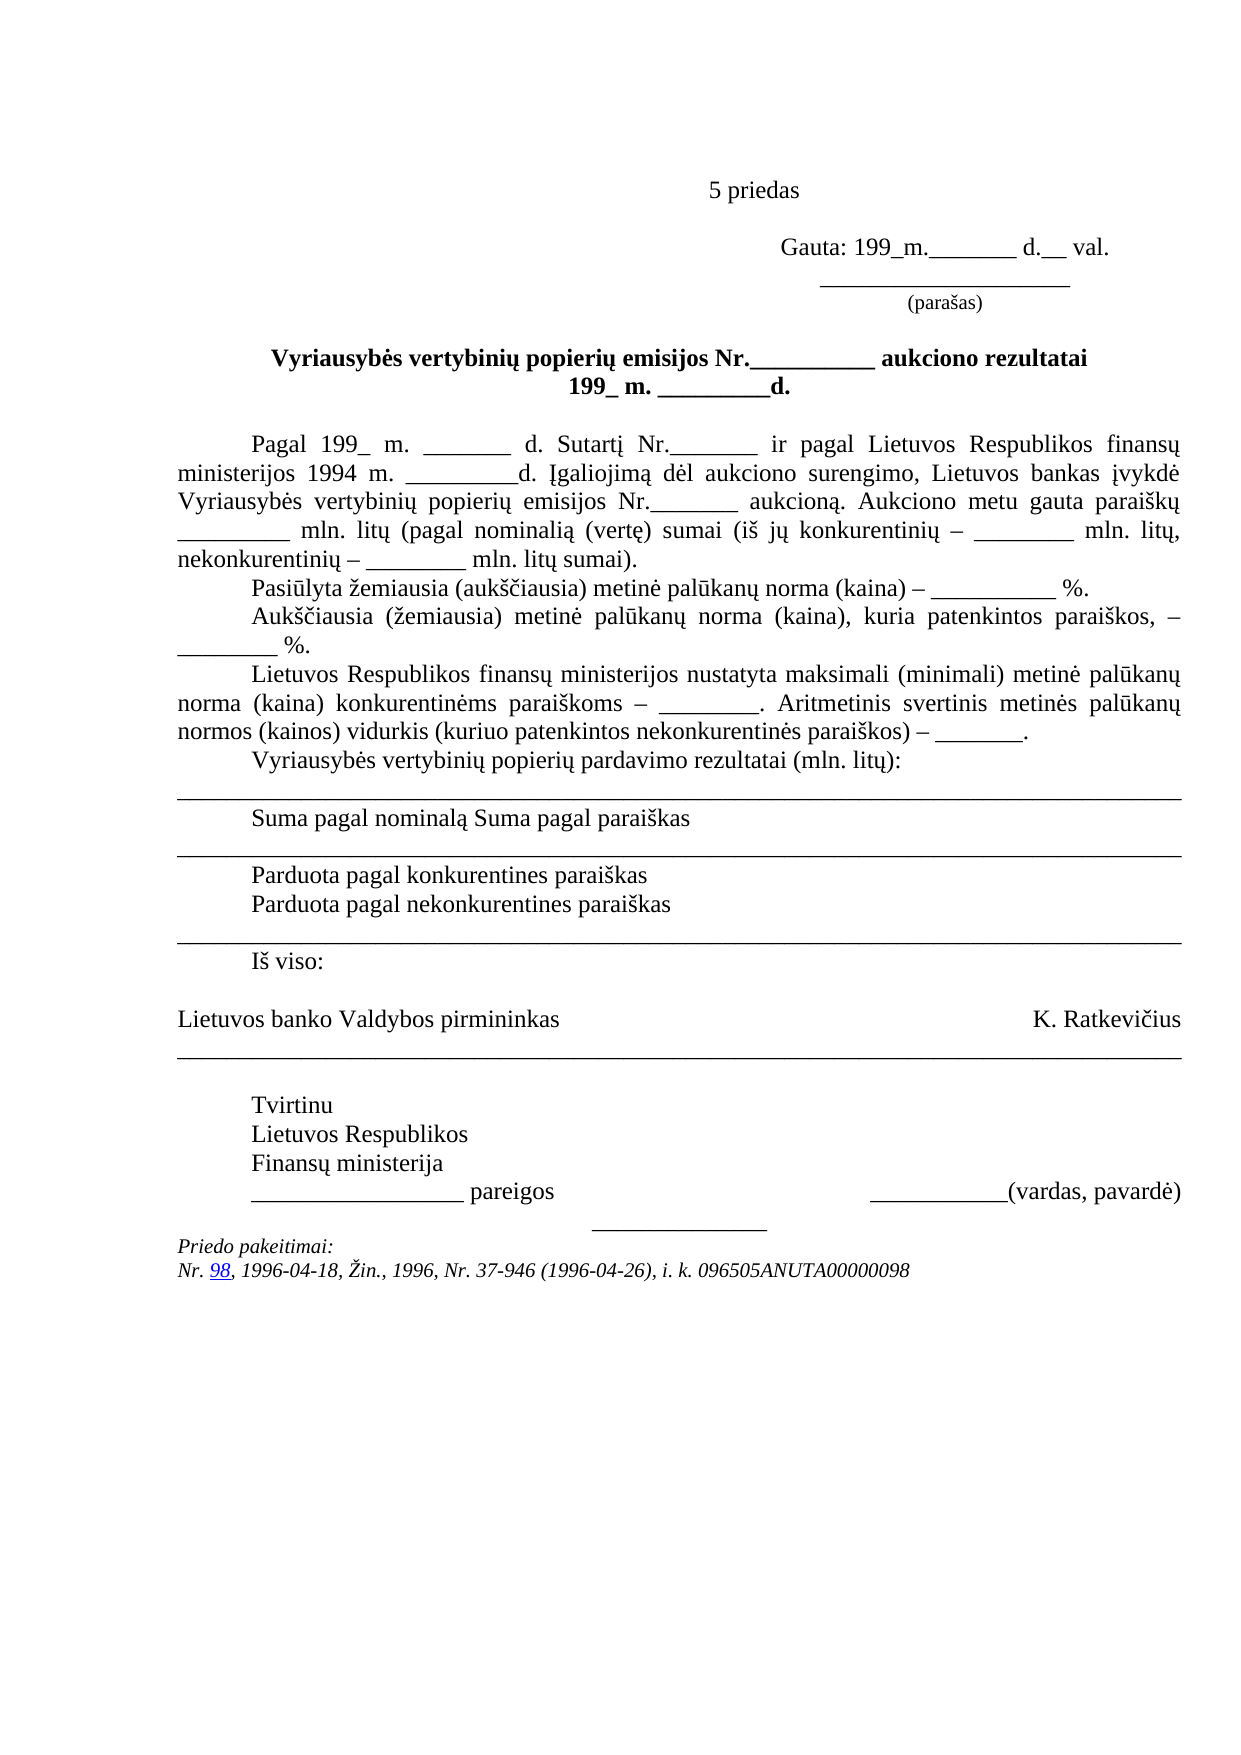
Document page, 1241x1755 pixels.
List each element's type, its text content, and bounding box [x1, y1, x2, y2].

text Lietuvos banko Valdybos pirmininkas K. Ratkevičius [177, 1004, 1181, 1033]
text Tvirtinu [177, 1090, 1181, 1119]
text _________________ pareigos ___________(vardas, pavardė) [177, 1176, 1181, 1205]
text 5 priedas [177, 175, 1181, 204]
text Lietuvos Respublikos [177, 1119, 1181, 1148]
text Vyriausybės vertybinių popierių pardavimo rezultatai (mln. litų): [177, 745, 1181, 774]
text Finansų ministerija [177, 1148, 1181, 1176]
text Gauta: 199_m._______ d.__ val. [177, 232, 1181, 261]
text Pasiūlyta žemiausia (aukščiausia) metinė palūkanų norma (kaina) – __________ %. [177, 573, 1181, 601]
text Vyriausybės vertybinių popierių emisijos Nr.__________ aukciono rezultatai [177, 343, 1181, 371]
text Parduota pagal konkurentines paraiškas [177, 860, 1181, 889]
text 199_ m. _________d. [177, 371, 1181, 400]
text ____________________ [177, 261, 1181, 290]
text Priedo pakeitimai: [177, 1234, 1181, 1258]
text Aukščiausia (žemiausia) metinė palūkanų norma (kaina), kuria patenkintos paraiškos, – ________ %. [177, 601, 1181, 659]
text Iš viso: [177, 946, 1181, 975]
text Suma pagal nominalą Suma pagal paraiškas [177, 803, 1181, 831]
text Pagal 199_ m. _______ d. Sutartį Nr._______ ir pagal Lietuvos Respublikos finansų ministerijos 1994 m. _________d. Įgaliojimą dėl aukciono surengimo, Lietuvos bankas įvykdė Vyriausybės vertybinių popierių emisijos Nr._______ aukcioną. Aukciono metu gauta paraiškų _________ mln. litų (pagal nominalią (vertę) sumai (iš jų konkurentinių – ________ mln. litų, nekonkurentinių – ________ mln. litų sumai). [177, 429, 1181, 573]
text Lietuvos Respublikos finansų ministerijos nustatyta maksimali (minimali) metinė palūkanų norma (kaina) konkurentinėms paraiškoms – ________. Aritmetinis svertinis metinės palūkanų normos (kainos) vidurkis (kuriuo patenkintos nekonkurentinės paraiškos) – _______. [177, 659, 1181, 745]
text Nr. 98, 1996-04-18, Žin., 1996, Nr. 37-946 (1996-04-26), i. k. 096505ANUTA00000098 [177, 1258, 1181, 1282]
text Parduota pagal nekonkurentines paraiškas [177, 889, 1181, 918]
text ______________ [177, 1205, 1181, 1234]
text (parašas) [177, 290, 1181, 314]
